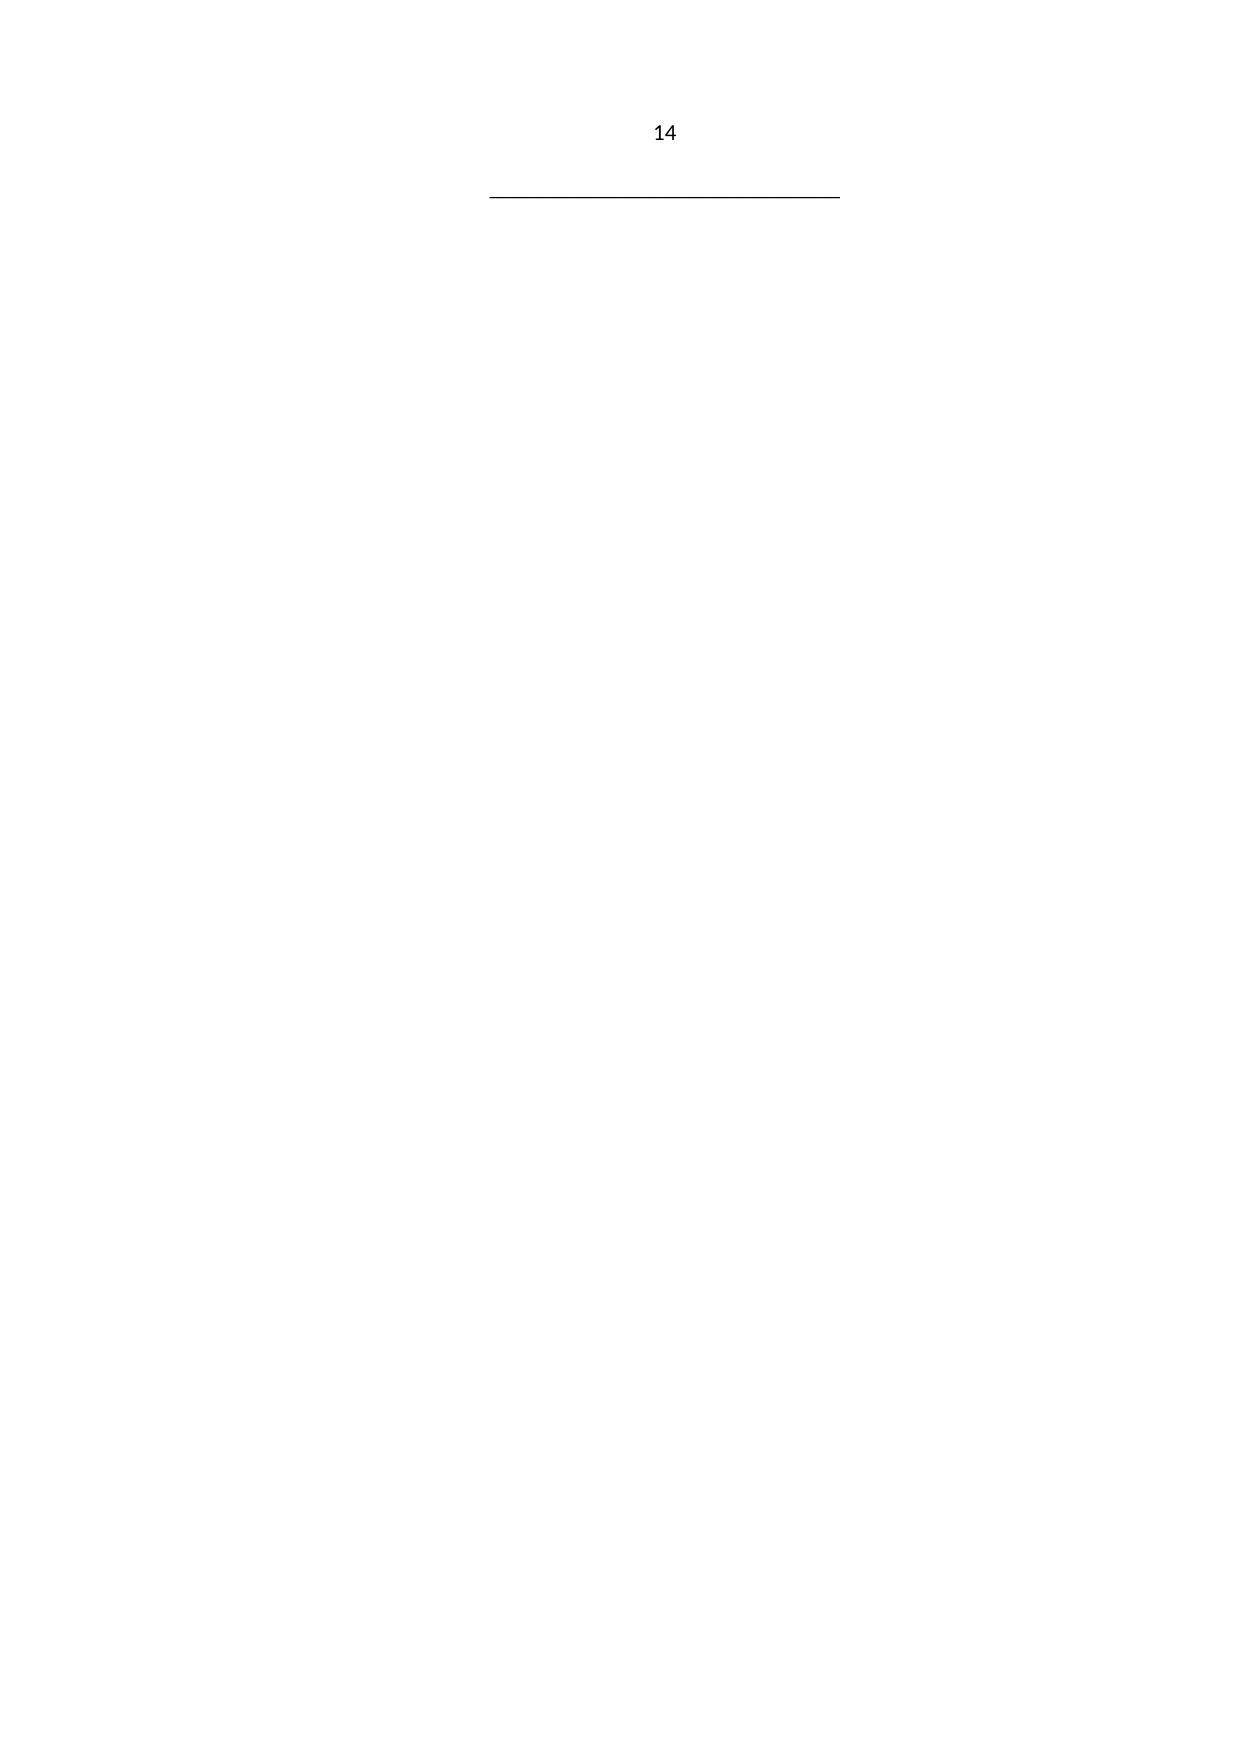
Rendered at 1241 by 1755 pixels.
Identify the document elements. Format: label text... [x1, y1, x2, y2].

text ____________________________ [177, 172, 1152, 201]
